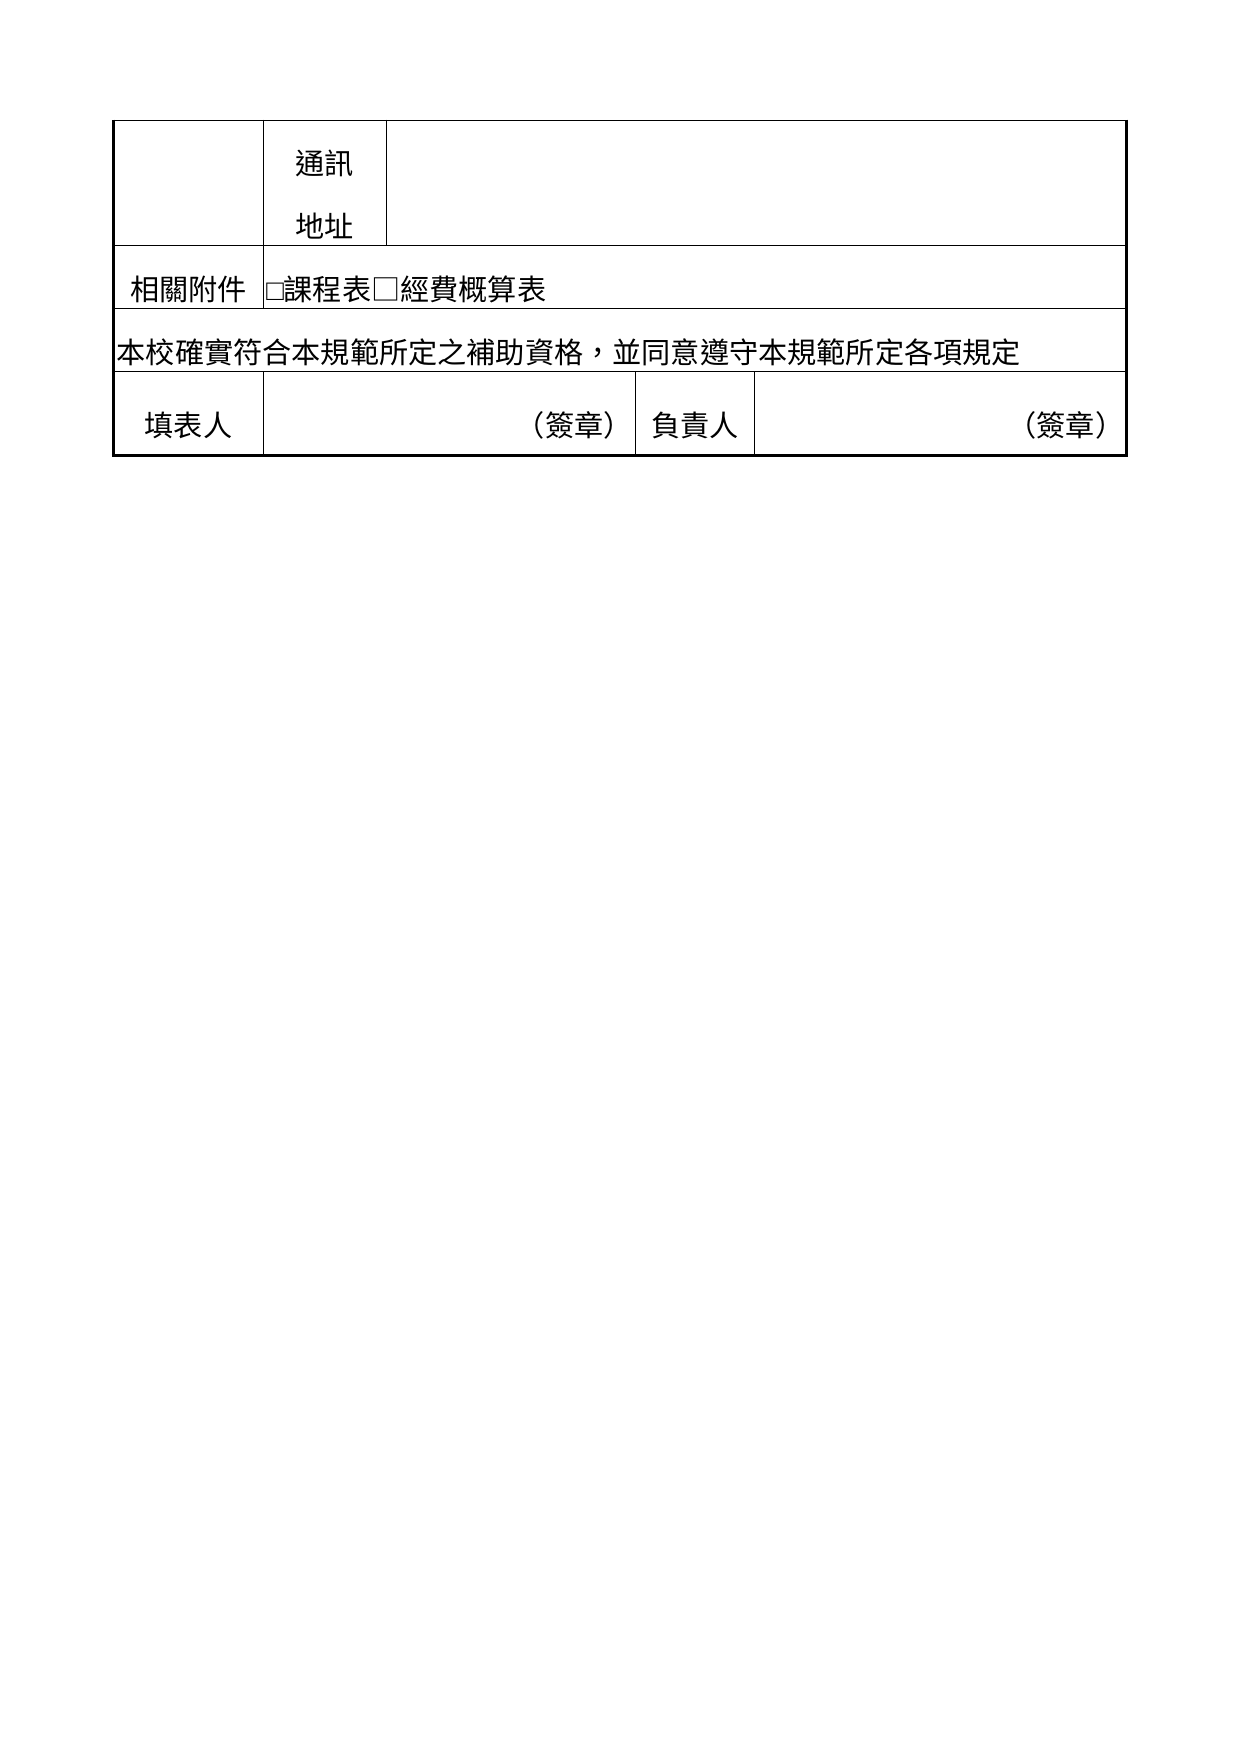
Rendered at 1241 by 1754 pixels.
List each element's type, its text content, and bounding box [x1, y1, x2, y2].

table_cell （簽章） [755, 372, 1125, 454]
table_cell 通訊 地址 [264, 121, 386, 245]
table_cell 負責人 [636, 372, 754, 454]
table_cell □課程表□經費概算表 [264, 246, 1125, 308]
table_cell [387, 121, 1125, 245]
table_cell 本校確實符合本規範所定之補助資格，並同意遵守本規範所定各項規定 [115, 309, 1125, 371]
table_cell 填表人 [115, 372, 263, 454]
table_cell （簽章） [264, 372, 635, 454]
table_cell 相關附件 [115, 246, 263, 308]
table_cell [115, 121, 263, 245]
